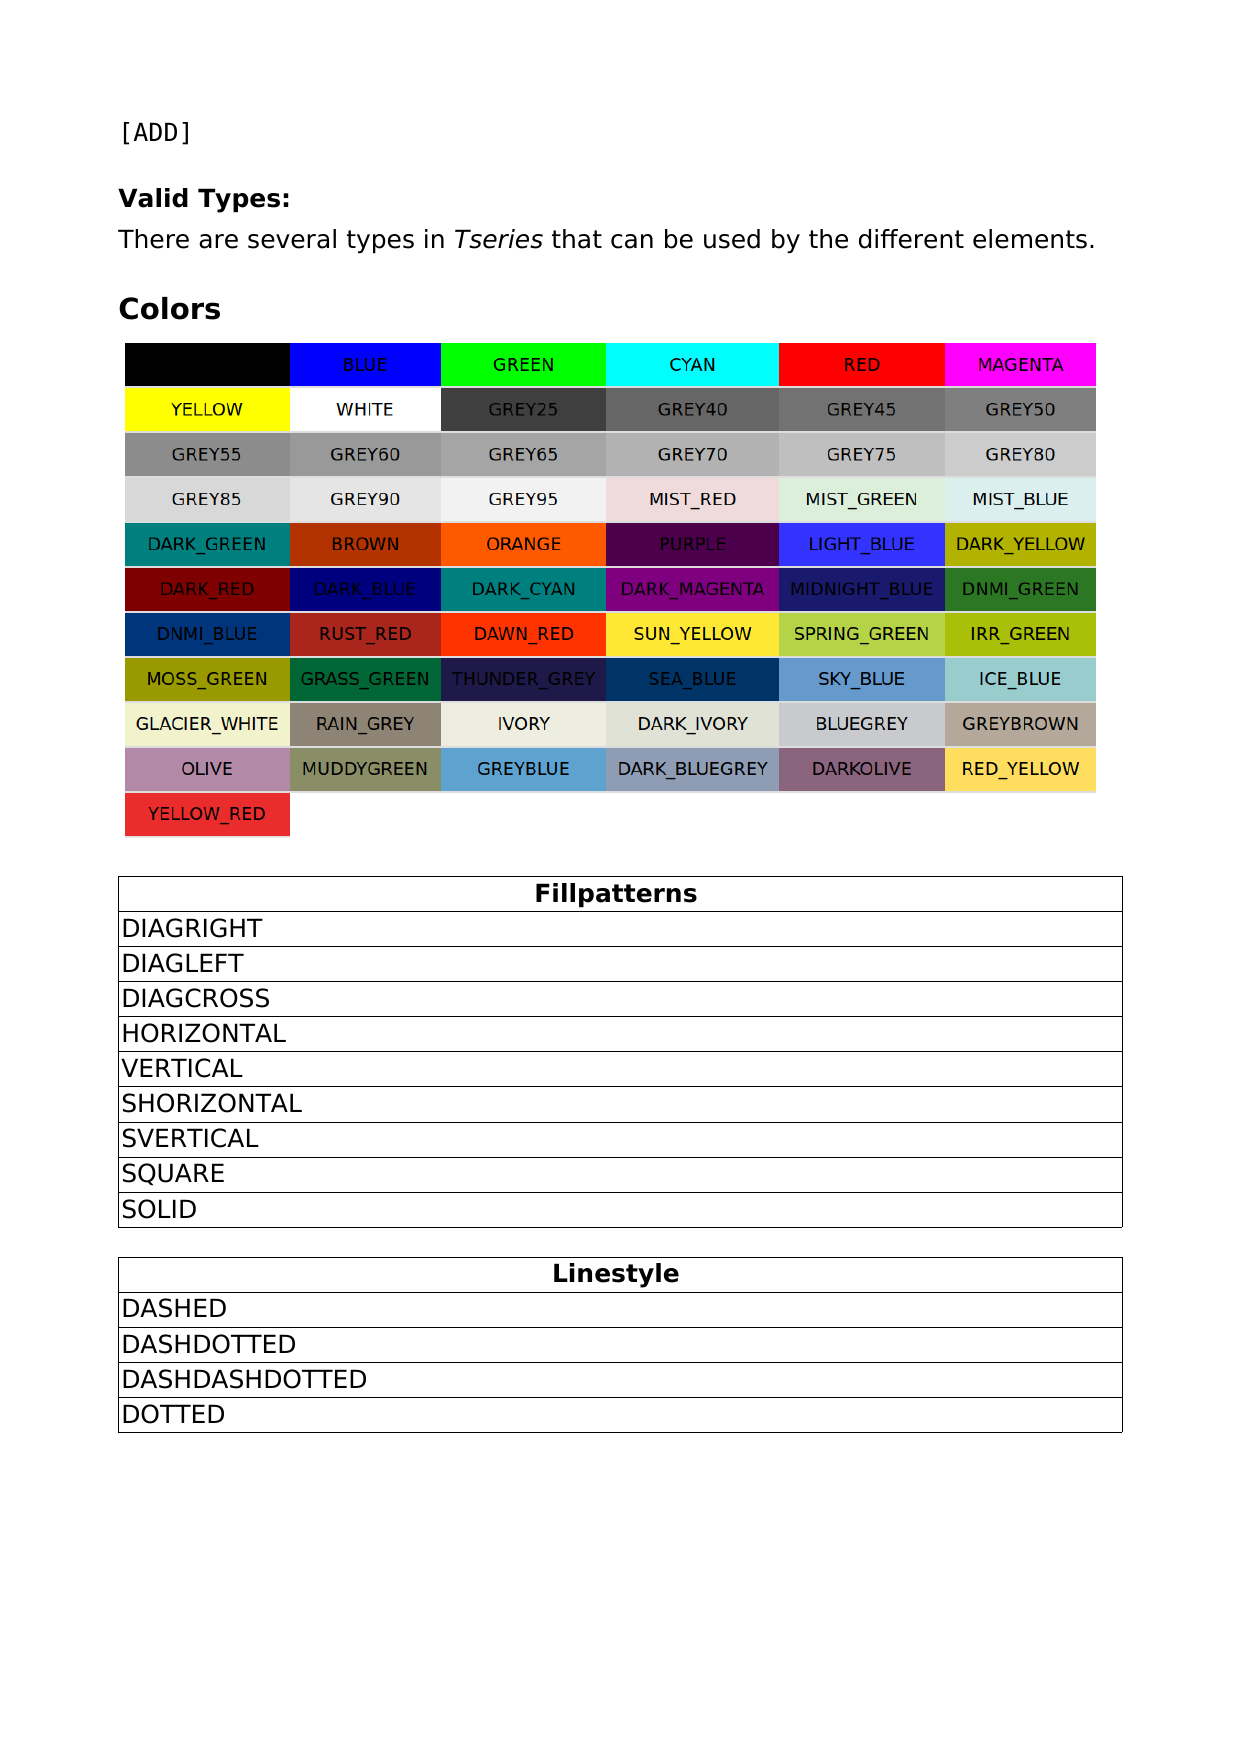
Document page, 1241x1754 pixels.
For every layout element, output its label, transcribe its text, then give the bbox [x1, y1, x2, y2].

table_cell SVERTICAL [119, 1123, 1122, 1157]
text [ADD] [118, 118, 1122, 147]
table_cell SOLID [119, 1193, 1122, 1227]
table_cell VERTICAL [119, 1052, 1122, 1086]
table_cell HORIZONTAL [119, 1017, 1122, 1051]
table_cell DIAGRIGHT [119, 912, 1122, 946]
table_cell DASHED [119, 1293, 1122, 1327]
table_cell SQUARE [119, 1158, 1122, 1192]
text There are several types in Tseries that can be used by the different elements. [118, 226, 1122, 255]
picture [118, 338, 1123, 849]
table_cell DOTTED [119, 1398, 1122, 1432]
table_cell DASHDOTTED [119, 1328, 1122, 1362]
table_header Linestyle [119, 1258, 1122, 1292]
table_cell DIAGCROSS [119, 982, 1122, 1016]
table_cell DIAGLEFT [119, 947, 1122, 981]
subtitle Colors [118, 292, 1122, 326]
subtitle Valid Types: [118, 184, 1122, 213]
table_cell DASHDASHDOTTED [119, 1363, 1122, 1397]
table_cell SHORIZONTAL [119, 1087, 1122, 1122]
table_header Fillpatterns [119, 877, 1122, 911]
